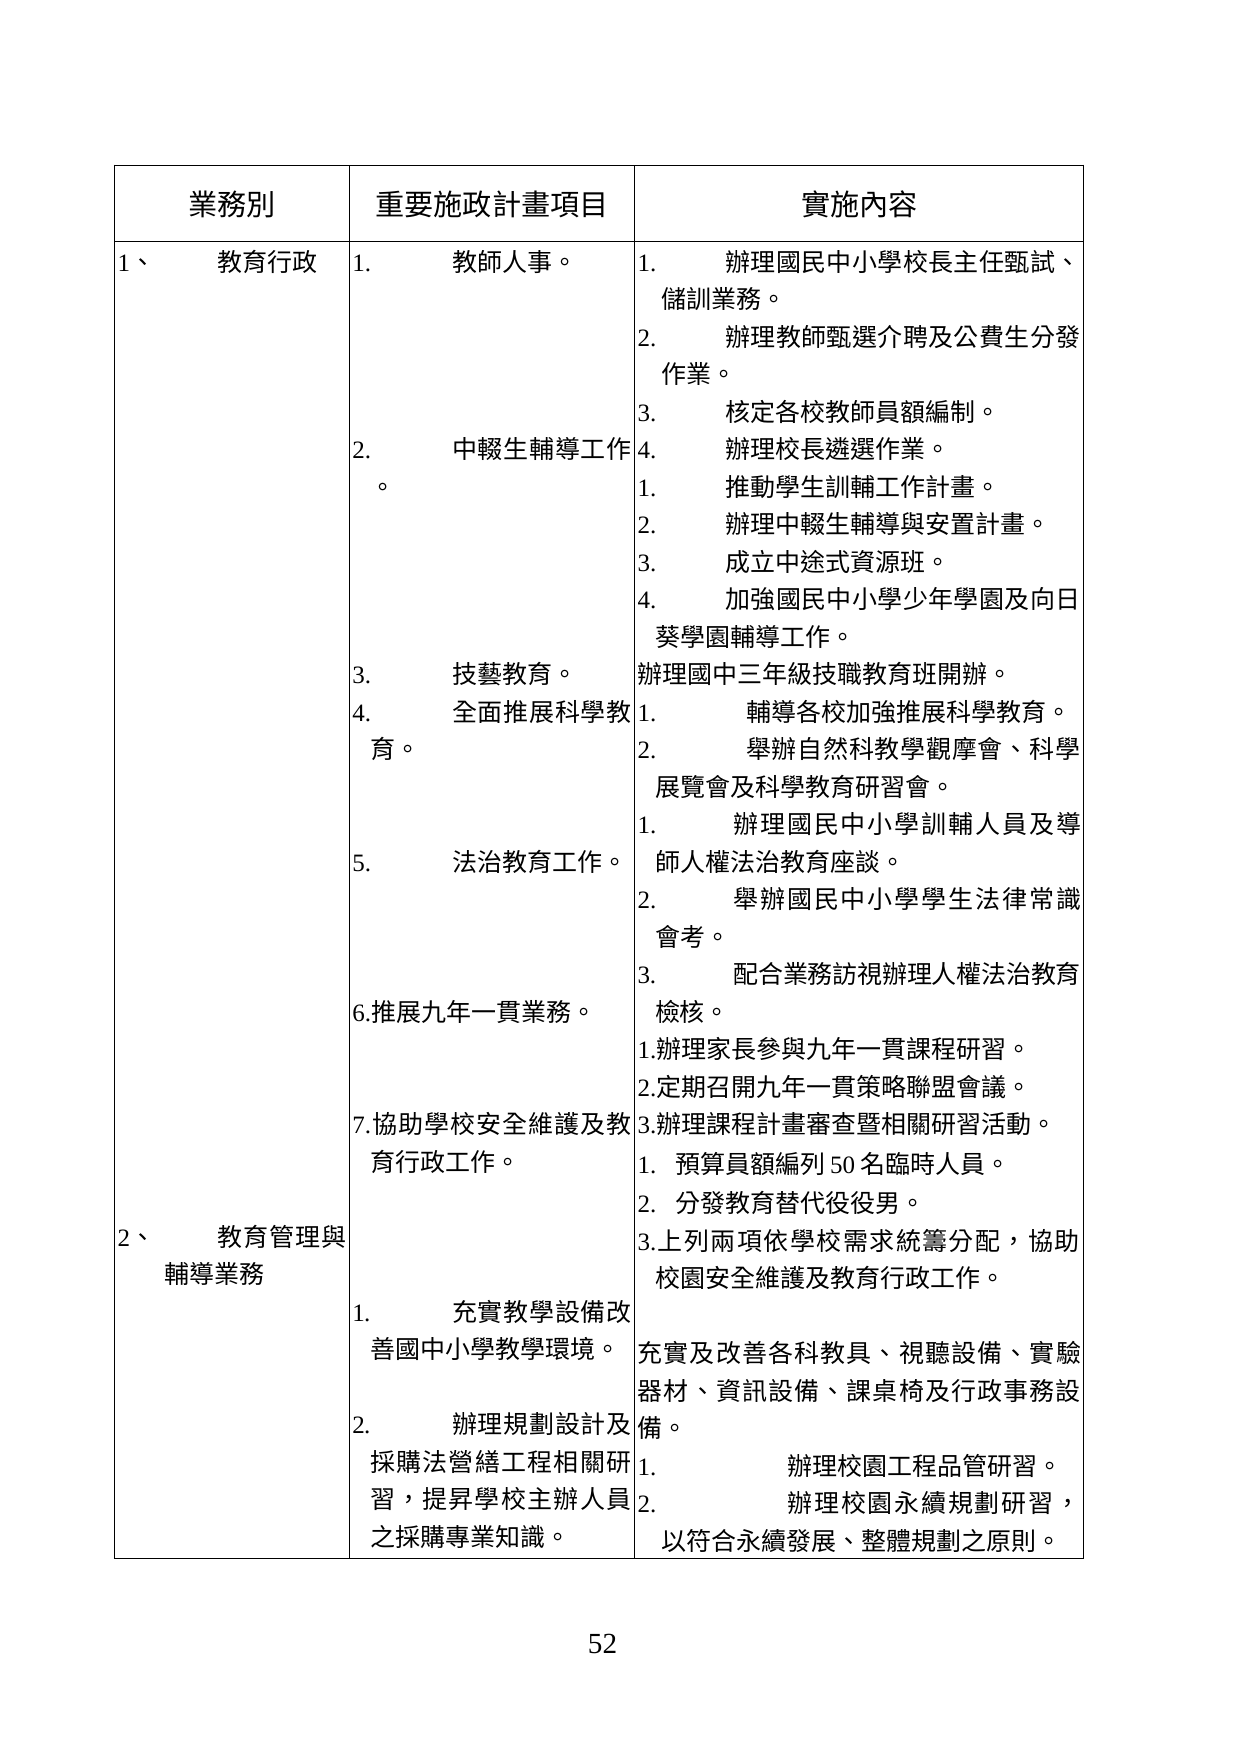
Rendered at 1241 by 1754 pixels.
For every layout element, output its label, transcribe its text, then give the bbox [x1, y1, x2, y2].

table_cell 教育行政 教育管理與輔導業務 體育保健 [115, 242, 349, 1558]
table_header 重要施政計畫項目 [350, 166, 634, 241]
table_cell 辦理國民中小學校長主任甄試、儲訓業務。 辦理教師甄選介聘及公費生分發作業。 核定各校教師員額編制。 辦理校長遴選作業。 推動學生訓輔工作計畫。 辦理中輟生輔導與安置計畫。 成立中途式資源班。 加強國民中小學少年學園及向日葵學園輔導工作。 辦理國中三年級技職教育班開辦。 輔導各校加強推展科學教育。 舉辦自然科教學觀摩會、科學展覽會及科學教育研習會。 辦理國民中小學訓輔人員及導師人權法治教育座談。 舉辦國民中小學學生法律常識會考。 配合業務訪視辦理人權法治教育檢核。 1.辦理家長參與九年一貫課程研習。 2.定期召開九年一貫策略聯盟會議。 3.辦理課程計畫審查暨相關研習活動。 預算員額編列50名臨時人員。 分發教育替代役役男。 3.上列兩項依學校需求統籌分配，協助校園安全維護及教育行政工作。 充實及改善各科教具、視聽設備、實驗器材、資訊設備、課桌椅及行政事務設備。 辦理校園工程品管研習。 辦理校園永續規劃研習，以符合永續發展、整體規劃之原則。 辦理採購相關研習，或推薦學校人員參加委託認證機構辦理之採購專業研習。 辦理校園無障礙設施研習。 1.辦理耐震能力不佳之校舍初步評估。 2.篩檢出危險校舍或老舊逾齡、結構較差之建物，依其危險程度列入計畫逐年重建。 3.辦理重建學校整體規劃，供作研擬遴選建築師需求計畫內容參考。 4.95年度計畫完成二林高中第1期、員林國中第1期及溪湖國中校舍重建工程。 充實學校電腦設備，建構優質的資訊硬體環境。 全面建構校園網路，提供無障礙數位學習環境。 提昇網路連線頻寬，提供穩定順暢的網路服務。 強化國民中小學資訊設備維護能力與網管技術。 規劃數位化學習教室，促進數位學習環境之成型。 鼓勵教師根據教學所需自製數位教材，配合規劃各項研習協助教師提昇資訊技術能力。 激發教師專業成長能力，建構本縣數位教材資料庫。 充實學校網站內容，展現學校本位經營發展特色。 建置學校校務管理系統，提昇學校行政管理能力。 寬籌經費補助偏遠學校修繕教室及充實設備。 補助偏遠學校午餐、消防、飲用水設備經費。 補助偏遠學校網路連線費用及電腦維護費，促進資訊教育發展。 依各鄉鎮人口發展狀況，以公設地籌設新校，93年度完成大成國小、信義國中小及新民國小等3校第1期校舍工程並於93學年度開始招生。94年度執行第2期校舍工程，預計95年度完成3校完整之設校計畫。 湖北國小及平和國小建和分校兩所新校校舍工程於94年度施工，預計95年度完成第1期工程開始招生。 二林國中自92學年度改制為二林高中開始招收高中部學生，1個年級4班。94學年度招生12班，95年度將持續補助充實軟硬體設施，積極宣導留住二林地區優秀人才。 召開特殊教育學生鑑定及就學輔導委員會。 執行特教班評鑑、輔導工作。 建立全縣特殊教育學生網路通報系統。 辦理專業團隊到校輔導。 提供特殊教育法規及疑難問題諮詢。 辦理普通班教師特教研習，全面提升教師特教專業知能。 加強幼稚園公共安全之宣導與稽查。 建立幼教資源網暨幼生管理系統。 輔導幼稚園立案及辦理各項幼稚教師研習、幼稚園教師人事之管理、登記。 發放幼兒教育券，鼓勵五足歲之兒童接受學前教育。 鼓勵幼稚園招收身心障礙幼兒，實施融合教育，達成早期療育效果。 適當開放學校場地、圖書等設備，供社區民眾使用。 提倡善行表揚「孝行楷模」、「社教有功人員」、「模範兒童」及「資深優良教師」導正社會善良風氣。 辦理成人基本教育研習班，實施生活教育、休閒教育、進修教育。 辦理家庭教育各項推廣、諮詢業務。 辦理各項終身學習活動與研習。 輔導各教育基金會立案與運作。 推廣兒童讀經，並舉行全縣經典會考活動。 辦理音樂、美術、舞蹈等比賽，並選拔優秀人才參加全國賽。 辦理兒童劇展、教師康輔等研習活動。 輔導學校辦理精緻藝術文化教育活動。 辦理兒童博覽會。 依短期補習班設立及管理規則稽查未立案補習班，並輔導審核立案。 辦理國中、國小畢業程度學力鑑定考試。 設置國中、小附設補校及成人教育班。 社區大學主辦、委辦、審核與相關業務推動。 辦理社區大學訪視評鑑工作輔導評鑑縣內各社區大學，使符合民眾終身學習需求。 配合學校需求，協助興建陸橋及專用號誌。 辦理交通安全教育教學觀摩、比賽及研習活動。 鼓勵各校自製有關道路交通安全教具教學。 鼓勵各校成立愛心導護商店。 表揚學校績優交通義工。 補助本縣兒童文學出版，並辦理語文研習活動。 推動兒童閱讀護照，提昇兒童閱讀能力。 辦理全縣國語文及鄉土語文競賽，並選拔優秀人才參加全國競賽。 補助各國民中小學辦理傳統技藝教育，定期舉辦傳統技藝教育展演活動及各類比賽優秀作品展覽，培養學生之欣賞能力。 推動校園文藝走廊及藝術教育。 充實並維護營地各項設施。 辦理國民中小學童軍教育研習活動。 協助童軍團辦理晉級考試。 強化教師對環境教育觀念及培養學生環保概念。 充實學校健康中心器材。 推動學童視力、口腔保健及其他衛生工作。 辦理學生健康檢查、團體平安保險等工作。 辦理學校午餐工作及充實相關設備。 辦理縣運、中小學聯合運動會、縣長盃及其他各項運動比賽，增進全民身心健康。 充實學校體育器材。 配合運動人口倍增計畫，新增運動人口。 參加全國(民)運動會、身心障礙運動會及全中運等活動，提升運動風氣。 5.發展學校體育特色，提升運動水準。 [635, 242, 1083, 1558]
table_cell 教師人事。 中輟生輔導工作。 技藝教育。 全面推展科學教育。 法治教育工作。 6.推展九年一貫業務。 7.協助學校安全維護及教育行政工作。 充實教學設備改善國中小學教學環境。 辦理規劃設計及採購法營繕工程相關研習，提昇學校主辦人員之採購專業知識。 改善逾齡老舊教室，增建具人性化之學校建築。 教育資訊軟硬體擴充應用計畫。 均衡城鄉教育發展。 設立新校計畫。 二林國中改制為二林高中計畫。 特殊學生之鑑定、安置及就學輔導。 改善幼稚園教學及環境設備，提升幼稚園教師素質。 輔導學校辦理社會教育。 推行中華文化復興運動。 辦理藝術教育推廣及基層文化活動。 改進各類補習班辦理補習教育。 終身學習與社區大學相關業務推動。 交通安全教育。 辦理語文教育、藝術教育及欣賞活動。 童子軍教育及營地維護。 推動學校衛生環境教育。 2.推廣全民及學校體育活動。 [350, 242, 634, 1558]
table_header 業務別 [115, 166, 349, 241]
table_header 實施內容 [635, 166, 1083, 241]
